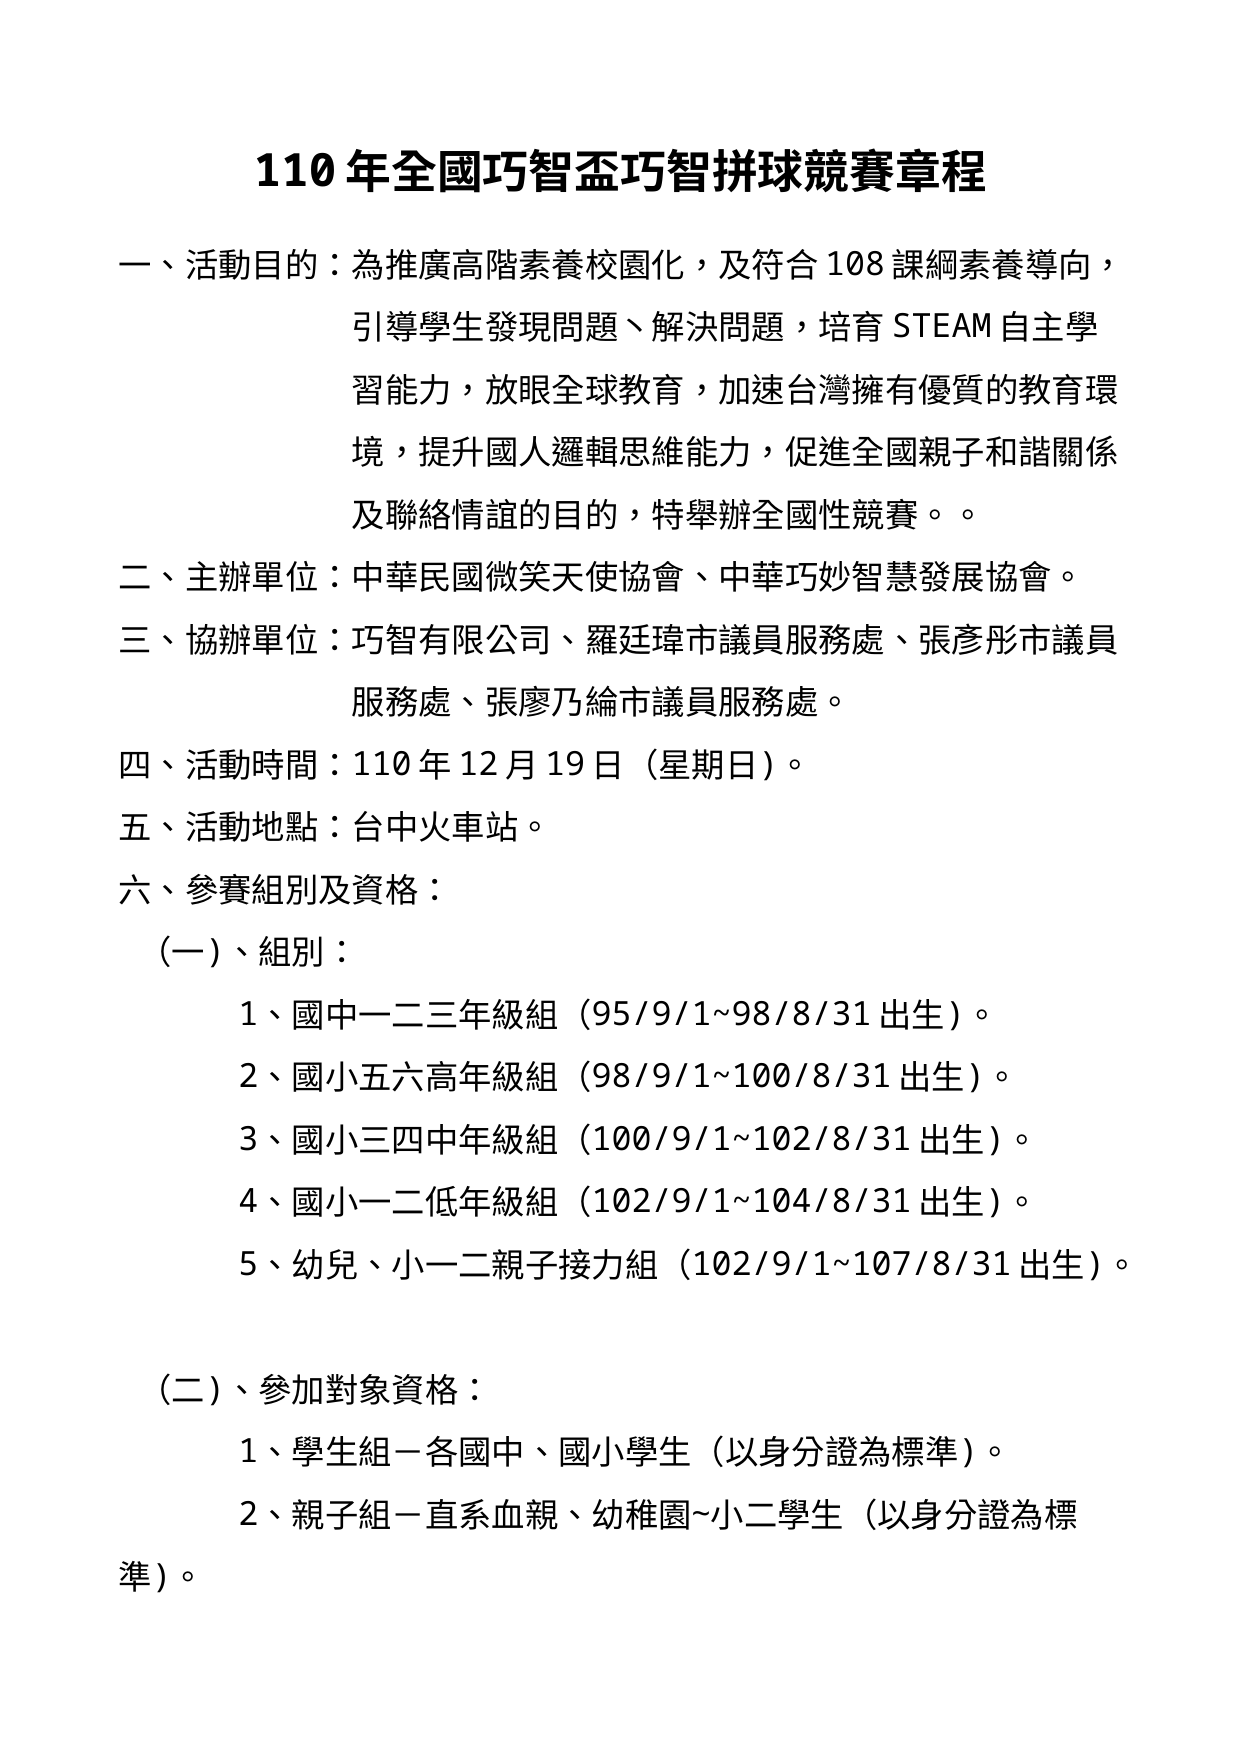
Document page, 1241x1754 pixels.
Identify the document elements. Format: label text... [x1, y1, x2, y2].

text 四、活動時間：110年12月19日（星期日)。 [118, 721, 1122, 783]
text 二、主辦單位：中華民國微笑天使協會、中華巧妙智慧發展協會。 [118, 533, 1122, 596]
text （一)、組別： [118, 908, 1122, 971]
text 3、國小三四中年級組（100/9/1~102/8/31出生)。 [118, 1096, 1122, 1158]
text 110年全國巧智盃巧智拼球競賽章程 [118, 96, 1122, 221]
text 一、活動目的：為推廣高階素養校園化，及符合108課綱素養導向，引導學生發現問題丶解決問題，培育STEAM自主學習能力，放眼全球教育，加速台灣擁有優質的教育環境，提升國人邏輯思維能力，促進全國親子和諧關係及聯絡情誼的目的，特舉辦全國性競賽。。 [118, 221, 1122, 533]
text 五、活動地點：台中火車站。 [118, 783, 1122, 846]
text （二)、參加對象資格： [118, 1346, 1122, 1408]
text 5、幼兒、小一二親子接力組（102/9/1~107/8/31出生)。 [118, 1221, 1122, 1283]
text 1、國中一二三年級組（95/9/1~98/8/31出生)。 [118, 971, 1122, 1033]
text 2、親子組－直系血親、幼稚園~小二學生（以身分證為標準)。 [118, 1471, 1122, 1596]
text 2、國小五六高年級組（98/9/1~100/8/31出生)。 [118, 1033, 1122, 1096]
text 三、協辦單位：巧智有限公司、羅廷瑋市議員服務處、張彥彤市議員服務處、張廖乃綸市議員服務處。 [118, 596, 1122, 721]
text 1、學生組－各國中、國小學生（以身分證為標準)。 [118, 1408, 1122, 1471]
text 4、國小一二低年級組（102/9/1~104/8/31出生)。 [118, 1158, 1122, 1221]
text 六、參賽組別及資格： [118, 846, 1122, 908]
